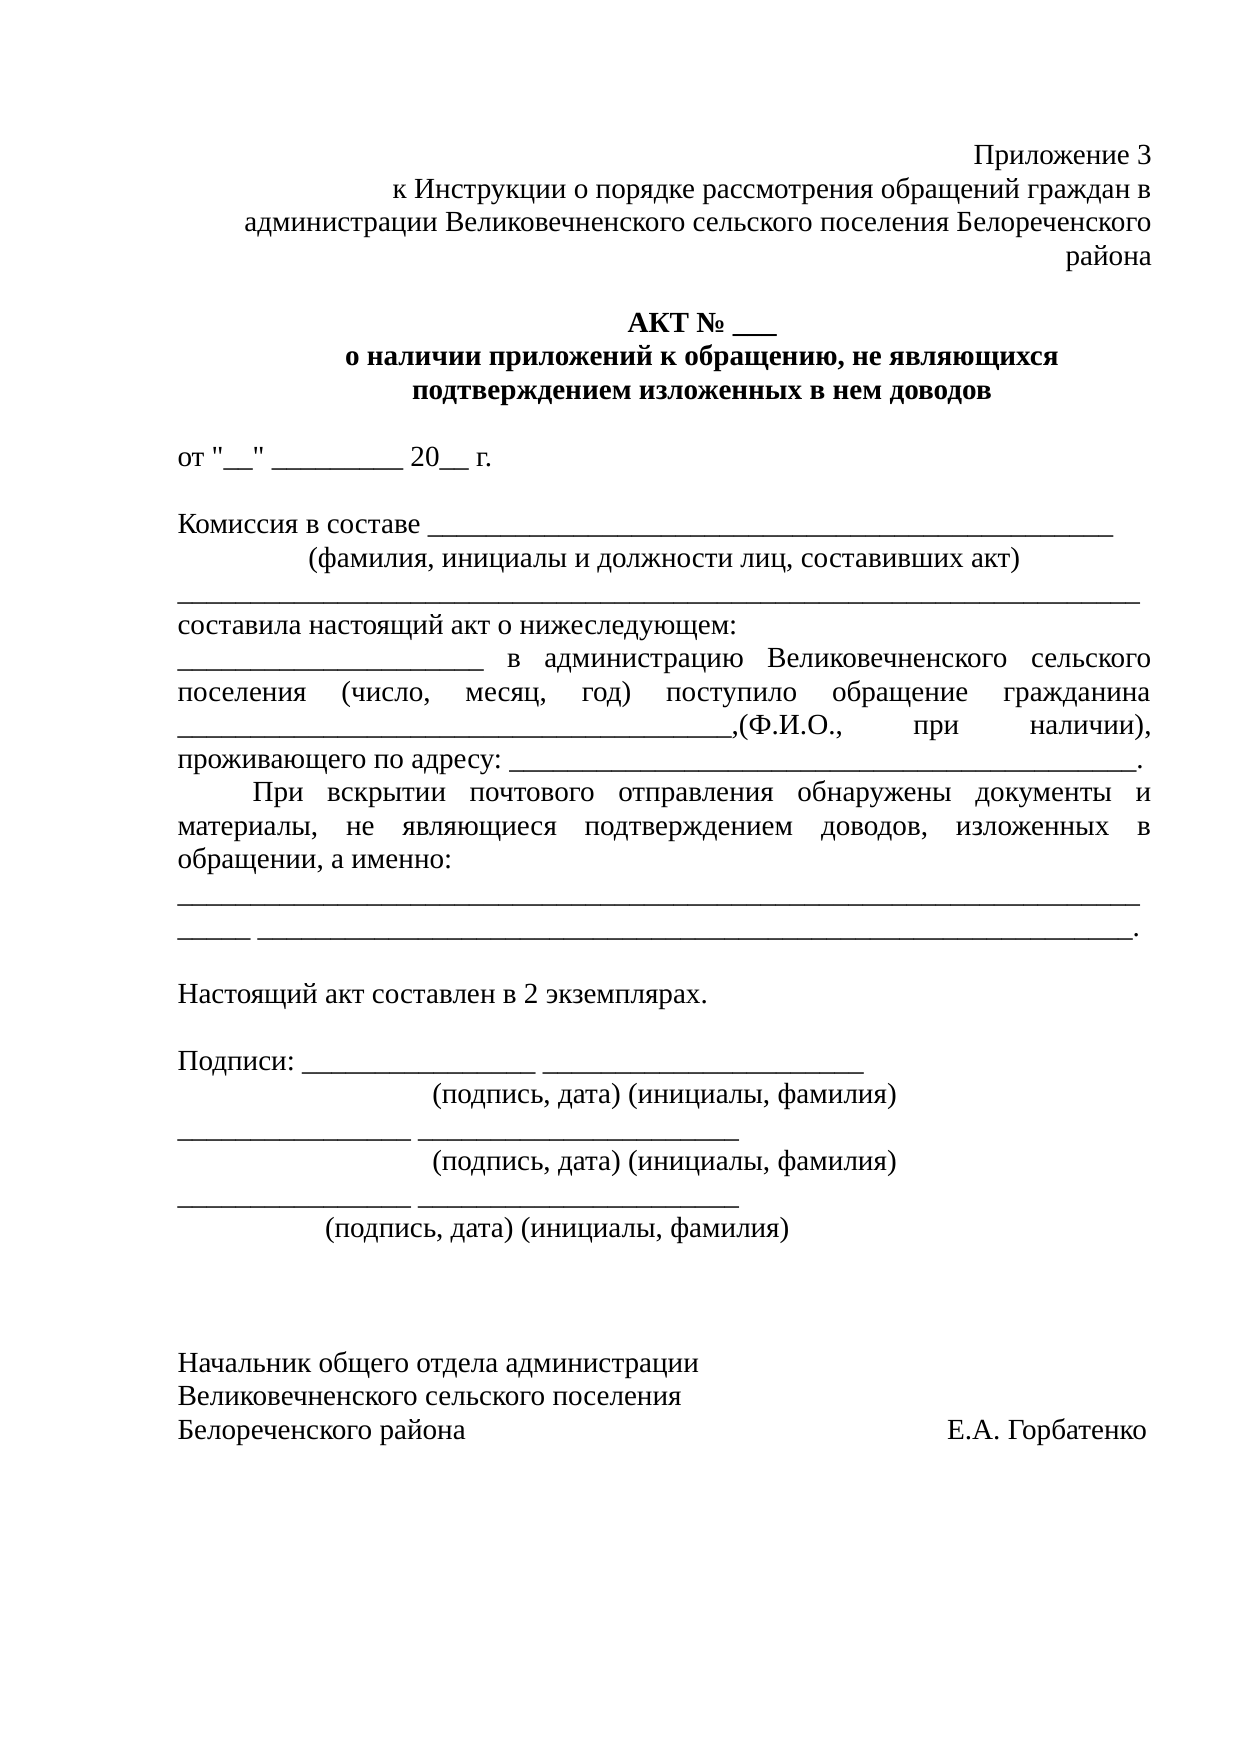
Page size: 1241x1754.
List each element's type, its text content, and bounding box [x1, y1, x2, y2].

text составила настоящий акт о нижеследующем: [177, 607, 1152, 640]
text Подписи: ________________ ______________________ [177, 1043, 1152, 1076]
text Настоящий акт составлен в 2 экземплярах. [177, 976, 1152, 1009]
text Комиссия в составе _______________________________________________ [177, 506, 1152, 540]
text (подпись, дата) (инициалы, фамилия) [177, 1143, 1152, 1177]
text ________________ ______________________ [177, 1177, 1152, 1211]
text При вскрытии почтового отправления обнаружены документы и материалы, не являющиеся подтверждением доводов, изложенных в обращении, а именно: [177, 774, 1152, 875]
text (подпись, дата) (инициалы, фамилия) [177, 1211, 1152, 1244]
text (подпись, дата) (инициалы, фамилия) [177, 1076, 1152, 1110]
text __________________________________________________________________ [177, 573, 1152, 607]
text _____________________ в администрацию Великовечненского сельского поселения (число, месяц, год) поступило обращение гражданина ______________________________________,(Ф.И.О., при наличии), проживающего по адресу: ___________________________________________. [177, 640, 1152, 774]
text к Инструкции о порядке рассмотрения обращений граждан в администрации Великовечненского сельского поселения Белореченского района [177, 171, 1152, 271]
subtitle АКТ № ___ [177, 305, 1152, 338]
subtitle подтверждением изложенных в нем доводов [177, 372, 1152, 406]
text ________________ ______________________ [177, 1110, 1152, 1143]
subtitle о наличии приложений к обращению, не являющихся [177, 338, 1152, 372]
text Белореченского района Е.А. Горбатенко [177, 1412, 1152, 1445]
text от "__" _________ 20__ г. [177, 439, 1152, 473]
text Великовечненского сельского поселения [177, 1378, 1152, 1412]
text Начальник общего отдела администрации [177, 1345, 1152, 1378]
text Приложение 3 [177, 137, 1152, 171]
text (фамилия, инициалы и должности лиц, составивших акт) [177, 540, 1152, 573]
text _______________________________________________________________________ ____________________________________________________________. [177, 875, 1152, 942]
